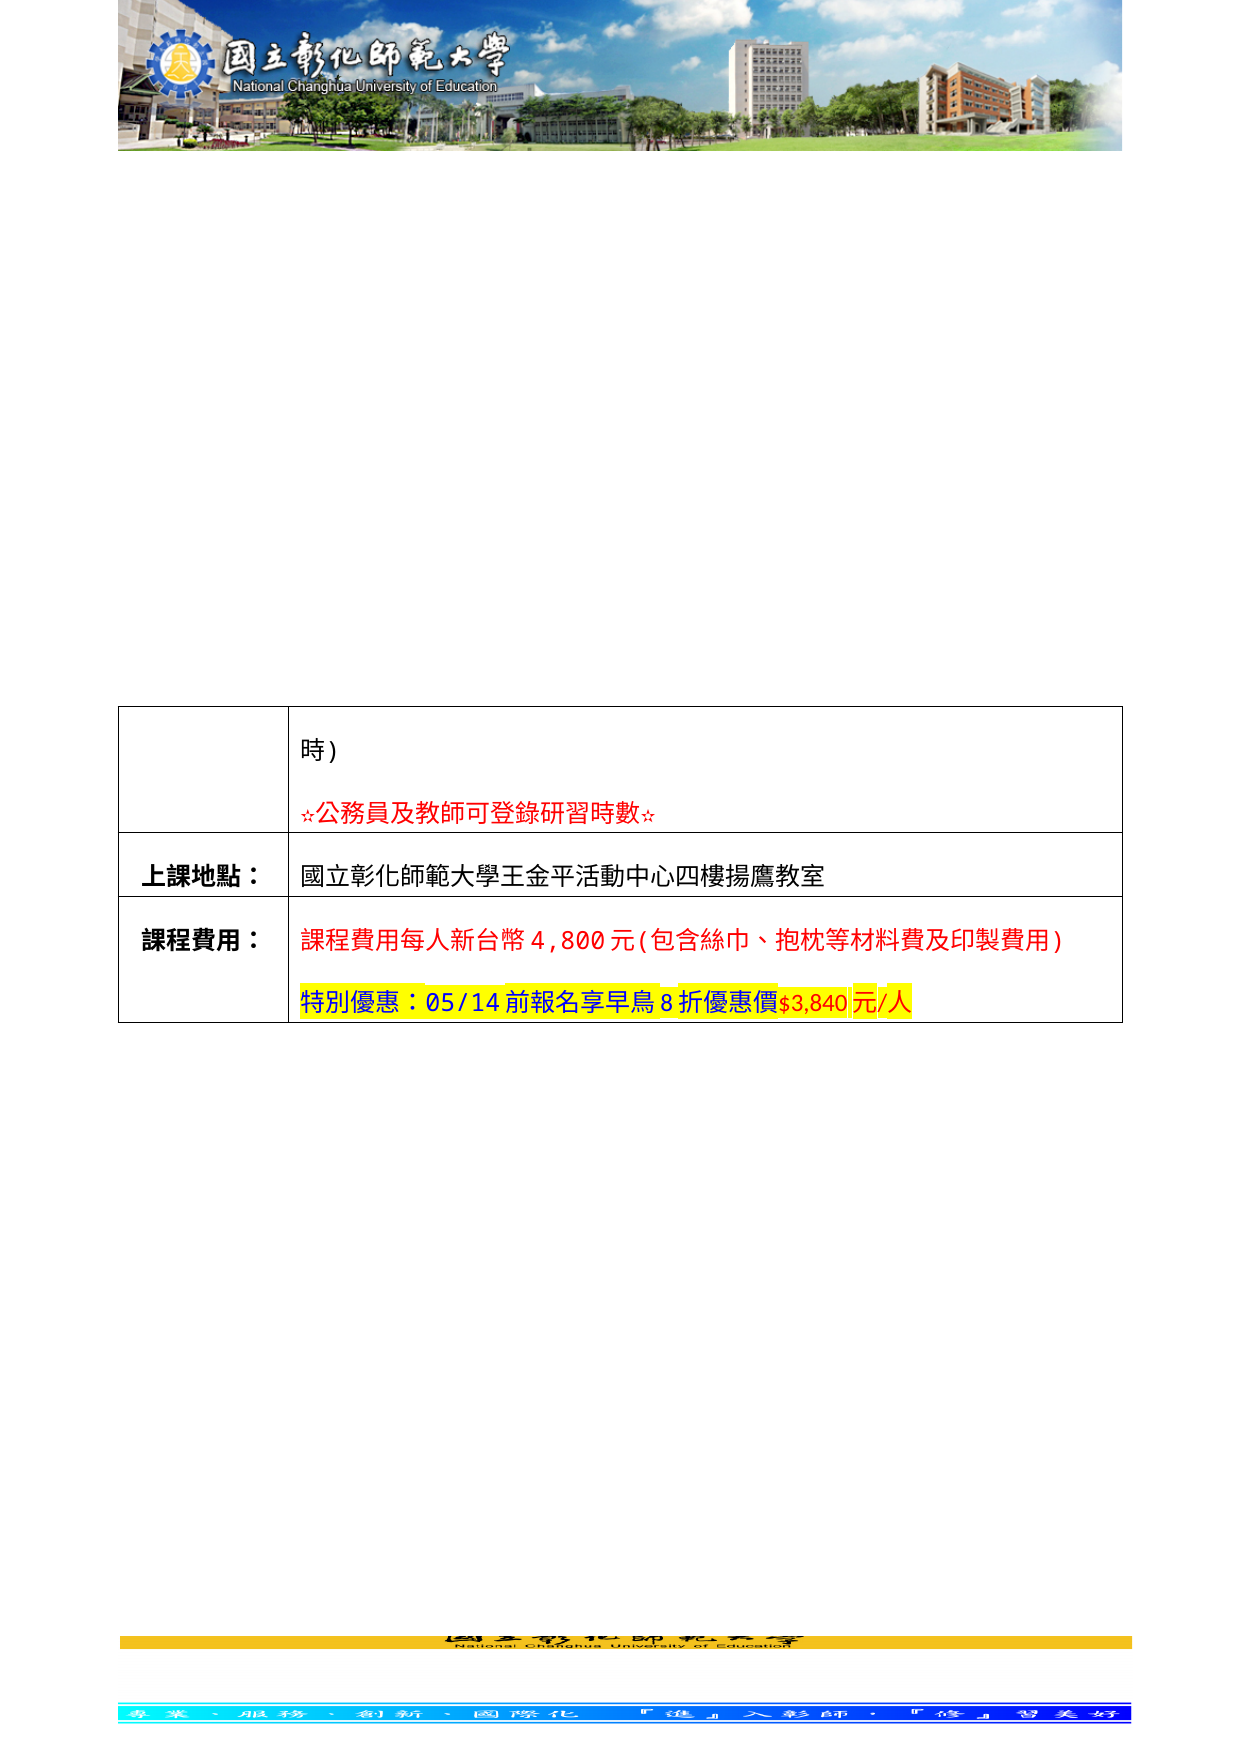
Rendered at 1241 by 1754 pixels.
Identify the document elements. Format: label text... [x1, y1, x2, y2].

table_cell 課程費用： [119, 897, 288, 1022]
table_cell 國立彰化師範大學王金平活動中心四樓揚鷹教室 [289, 833, 1122, 896]
table_cell 課程費用每人新台幣4,800元(包含絲巾、抱枕等材料費及印製費用) 特別優惠：05/14前報名享早鳥8折優惠價$3,840元/人 [289, 897, 1122, 1022]
table_cell [119, 707, 288, 832]
table_cell 上課地點： [119, 833, 288, 896]
table_cell 時) ✫公務員及教師可登錄研習時數✫ [289, 707, 1122, 832]
